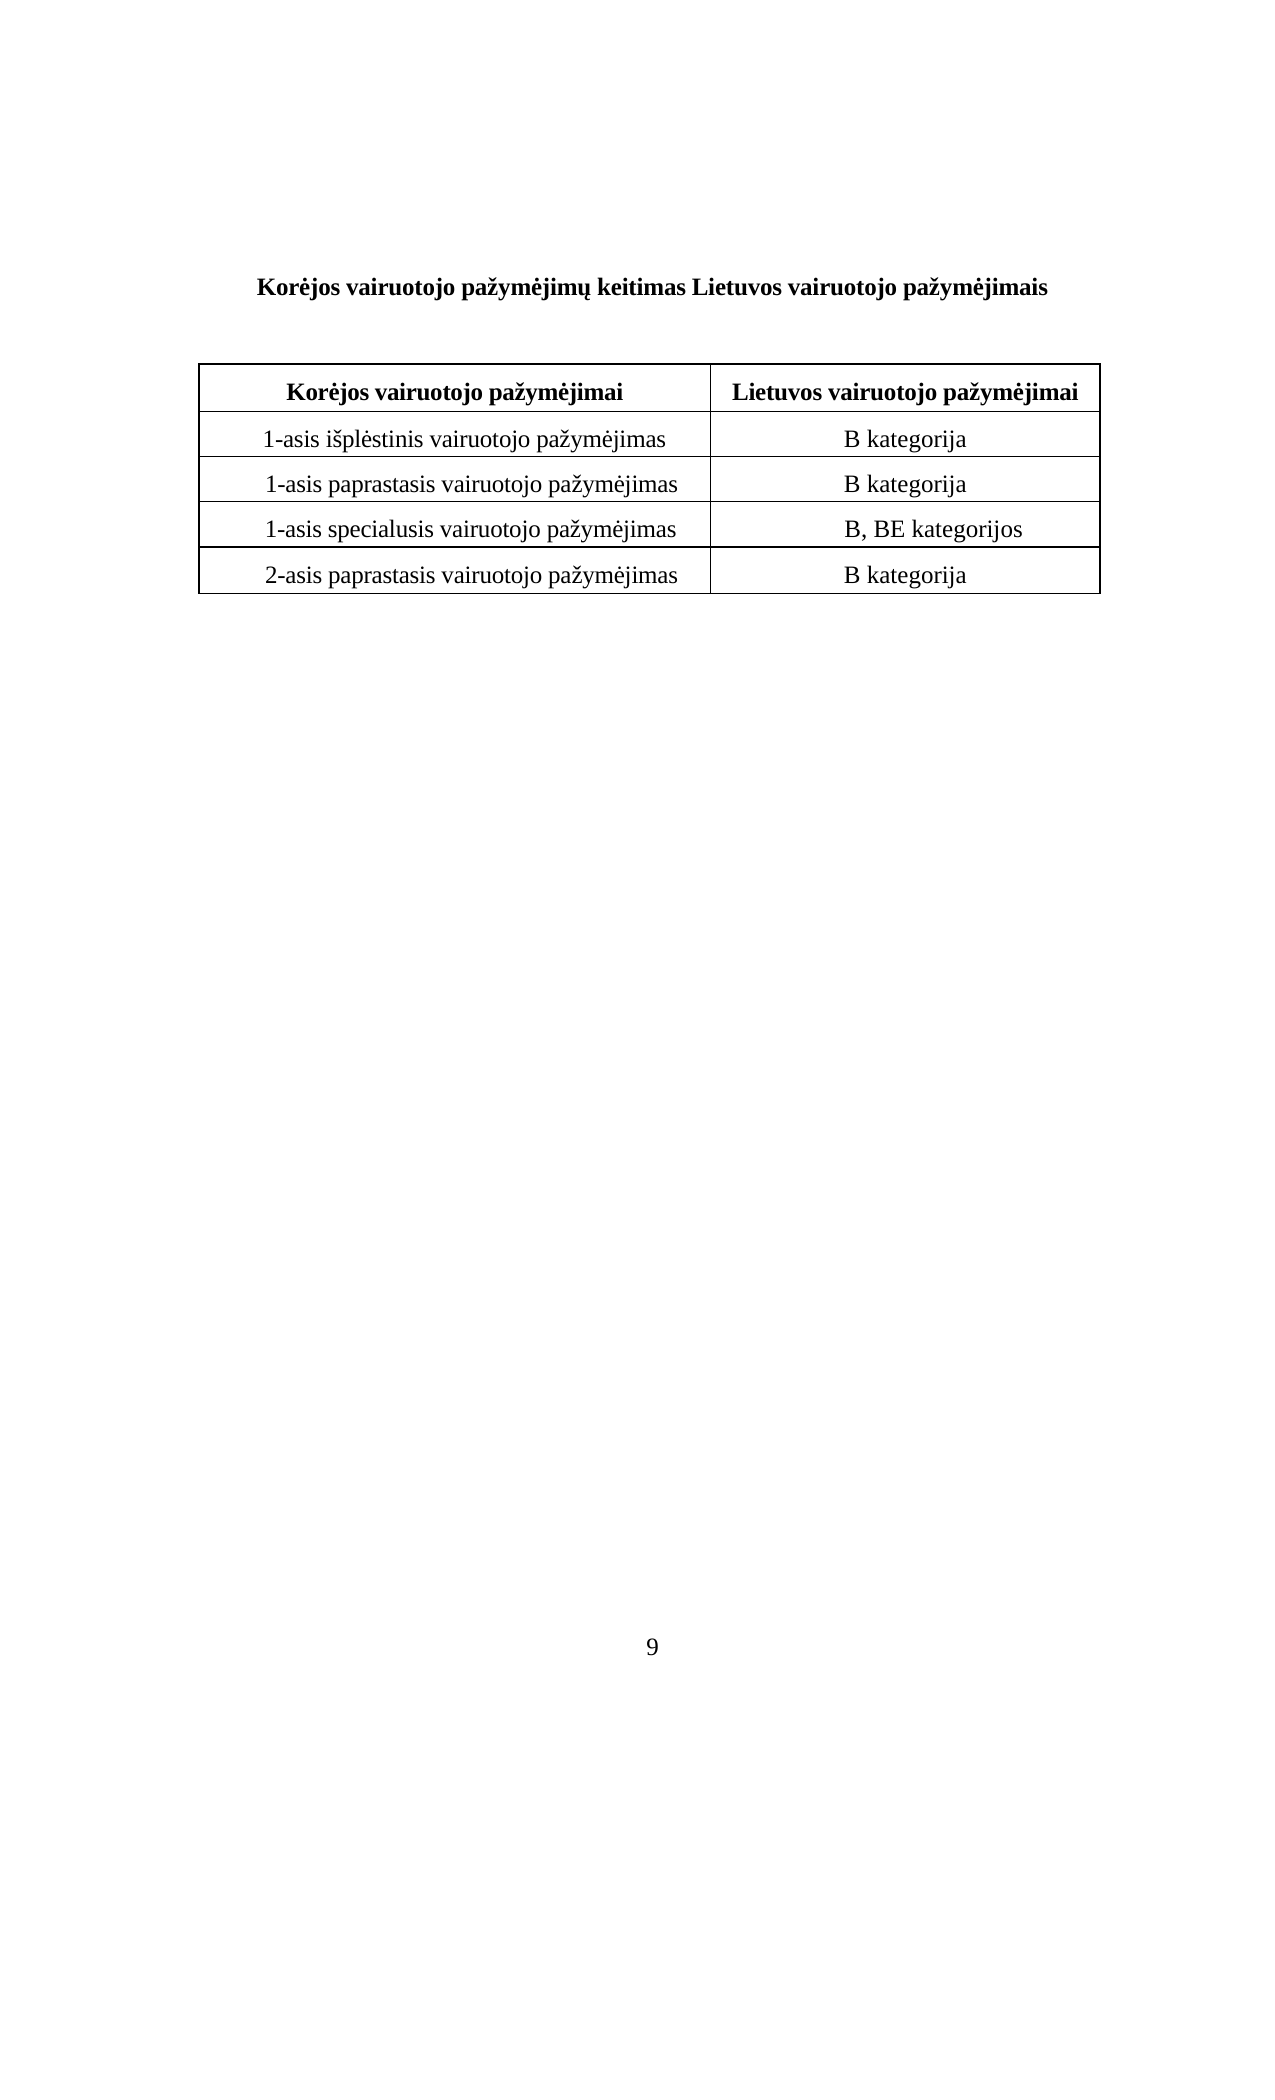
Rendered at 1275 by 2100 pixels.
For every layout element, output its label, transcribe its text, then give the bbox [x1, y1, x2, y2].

table_cell B kategorija [711, 412, 1099, 456]
table_cell B, BE kategorijos [711, 502, 1099, 546]
table_cell B kategorija [711, 548, 1099, 593]
table_cell 1-asis paprastasis vairuotojo pažymėjimas [200, 457, 710, 501]
table_cell 1-asis specialusis vairuotojo pažymėjimas [200, 502, 710, 546]
text Korėjos vairuotojo pažymėjimų keitimas Lietuvos vairuotojo pažymėjimais [195, 272, 1109, 301]
table_cell 1-asis išplėstinis vairuotojo pažymėjimas [200, 412, 710, 456]
table_cell B kategorija [711, 457, 1099, 501]
table_header Korėjos vairuotojo pažymėjimai [200, 365, 710, 411]
table_header Lietuvos vairuotojo pažymėjimai [711, 365, 1099, 411]
table_cell 2-asis paprastasis vairuotojo pažymėjimas [200, 548, 710, 593]
